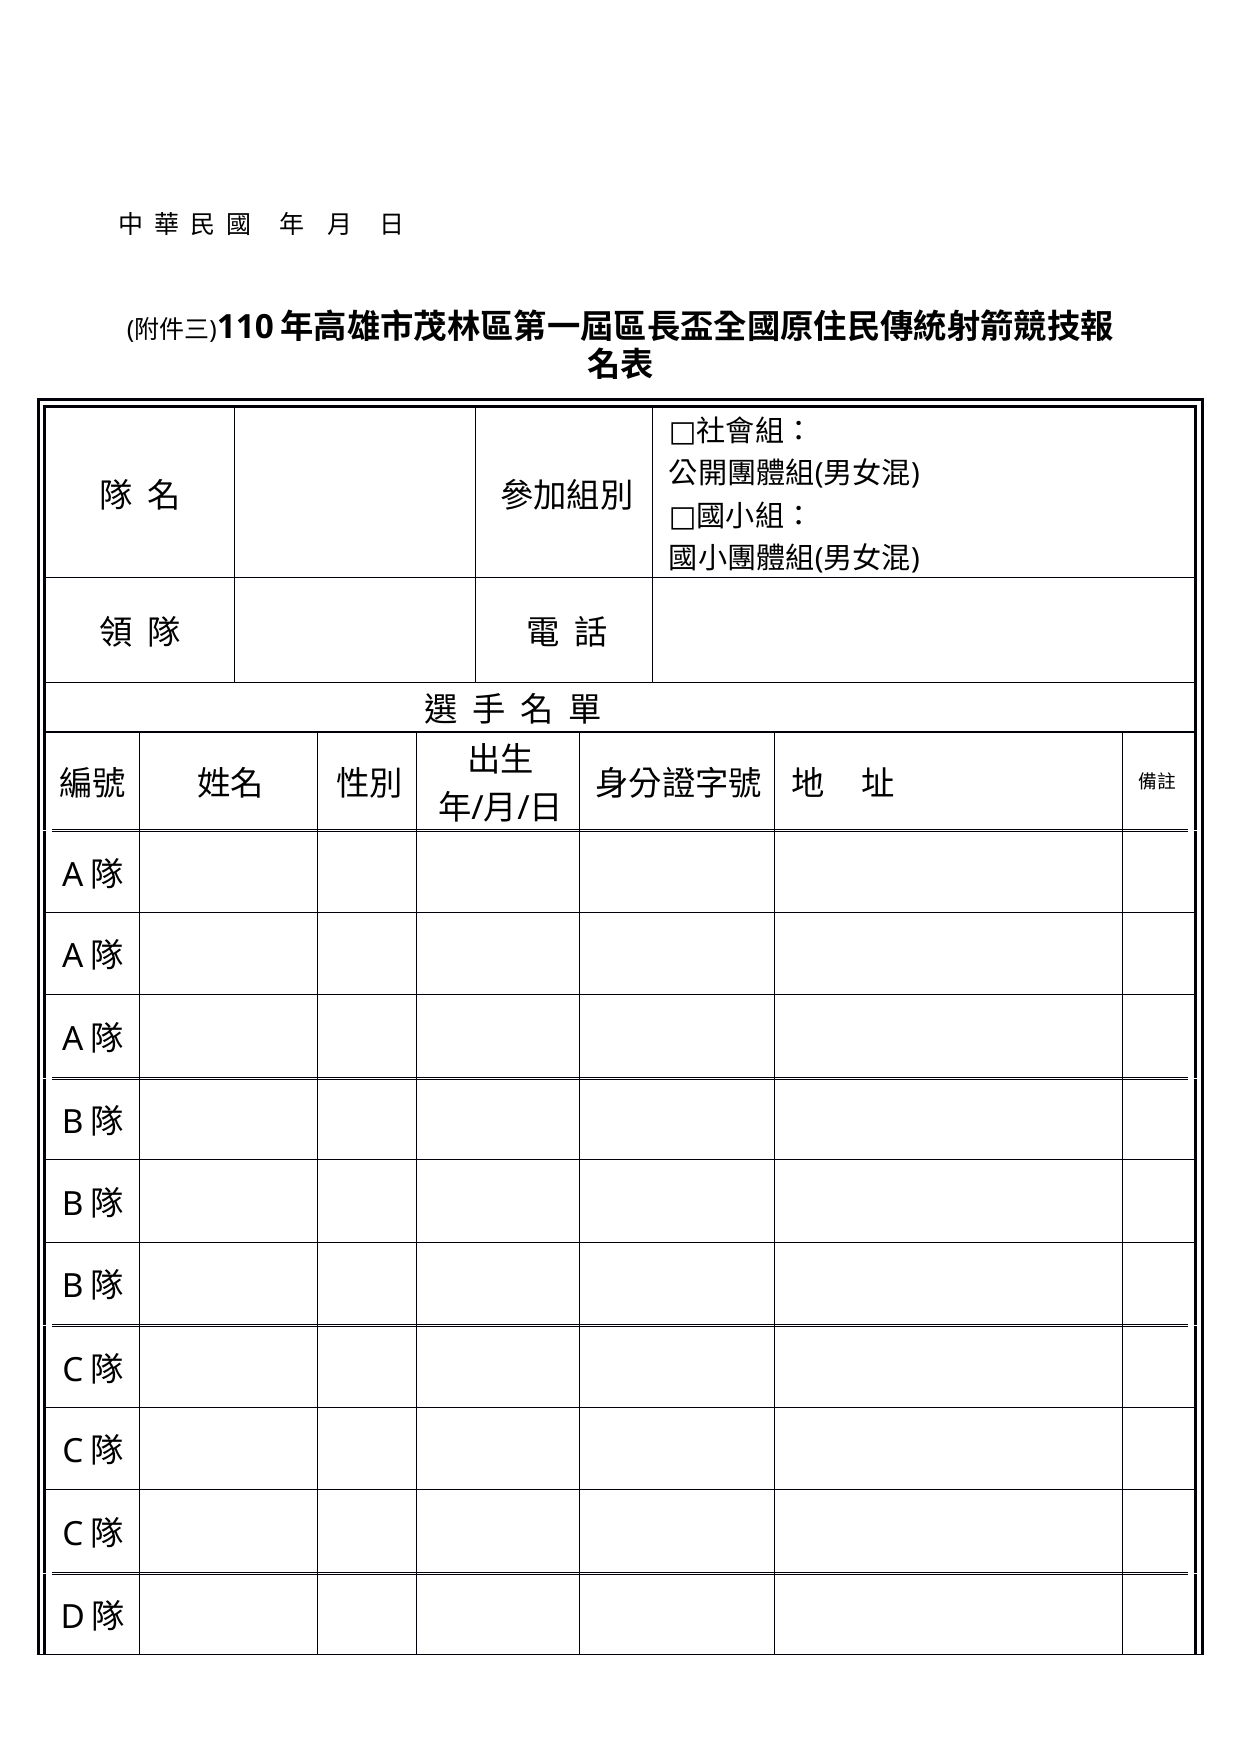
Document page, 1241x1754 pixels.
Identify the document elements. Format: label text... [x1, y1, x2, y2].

table_cell [140, 1243, 317, 1324]
table_cell [318, 1160, 416, 1242]
table_cell [1123, 1572, 1196, 1654]
table_cell [318, 1408, 416, 1489]
table_cell [1123, 1408, 1194, 1489]
table_cell [1123, 1324, 1199, 1407]
table_cell [140, 1327, 317, 1407]
table_cell A隊 [41, 829, 139, 912]
table_cell [417, 1243, 579, 1324]
table_cell [417, 1490, 579, 1572]
table_header [476, 401, 653, 405]
table_cell [580, 1160, 774, 1242]
table_cell A隊 [46, 913, 139, 994]
table_header □社會組： 公開團體組(男女混) □國小組： 國小團體組(男女混) [653, 401, 1199, 577]
table_cell [775, 1243, 1122, 1324]
table_cell [318, 832, 416, 912]
table_cell [580, 1575, 774, 1654]
text (附件三)110年高雄市茂林區第一屆區長盃全國原住民傳統射箭競技報名表 [118, 309, 1122, 384]
table_cell [580, 832, 774, 912]
table_cell [775, 1160, 1122, 1242]
table_cell [580, 1080, 774, 1159]
table_cell 備註 [1123, 733, 1194, 829]
table_cell [140, 1408, 317, 1489]
table_cell B隊 [46, 1243, 139, 1324]
table_cell 領 隊 [46, 578, 234, 682]
table_cell [140, 1490, 317, 1572]
table_cell 姓名 [140, 733, 317, 829]
text 中 華 民 國 年 月 日 [118, 204, 1122, 241]
table_cell 身分證字號 [580, 733, 774, 829]
table_cell B隊 [46, 1077, 139, 1159]
table_cell 地 址 [775, 733, 1122, 829]
table_cell [140, 1160, 317, 1242]
table_cell [775, 1408, 1122, 1489]
table_cell 出生 年/月/日 [417, 733, 579, 829]
table_cell [318, 913, 416, 994]
table_cell [775, 1327, 1122, 1407]
table_cell [1123, 995, 1194, 1077]
table_cell [140, 913, 317, 994]
table_cell [580, 1243, 774, 1324]
table_cell [775, 1490, 1122, 1572]
table_cell B隊 [46, 1160, 139, 1242]
table_cell 選 手 名 單 [46, 683, 1194, 731]
table_cell [140, 1575, 317, 1654]
table_cell [775, 832, 1122, 912]
table_cell [318, 1490, 416, 1572]
table_cell [1123, 913, 1194, 994]
table_cell [140, 995, 317, 1077]
table_cell [775, 1080, 1122, 1159]
table_cell [1123, 829, 1199, 912]
table_cell [417, 1080, 579, 1159]
table_cell [580, 1327, 774, 1407]
table_cell [580, 1490, 774, 1572]
table_cell [775, 1575, 1122, 1654]
table_cell [140, 1080, 317, 1159]
table_header 參加組別 [476, 408, 652, 577]
table_cell [417, 832, 579, 912]
table_cell [1123, 1160, 1194, 1242]
table_header 隊 名 [41, 401, 234, 577]
table_cell [580, 995, 774, 1077]
table_cell [775, 913, 1122, 994]
table_cell [318, 1327, 416, 1407]
table_cell [1123, 1243, 1194, 1324]
table_cell [417, 1327, 579, 1407]
table_cell [1123, 1490, 1194, 1572]
table_cell [580, 1408, 774, 1489]
table_cell 編號 [46, 733, 139, 829]
table_cell [318, 1243, 416, 1324]
table_cell C隊 [46, 1490, 139, 1572]
table_cell [318, 1575, 416, 1654]
table_cell [318, 995, 416, 1077]
table_cell A隊 [46, 995, 139, 1077]
table_cell [1123, 1077, 1196, 1159]
table_cell [417, 1575, 579, 1654]
table_cell 性別 [318, 733, 416, 829]
table_cell C隊 [41, 1324, 139, 1407]
table_cell [775, 995, 1122, 1077]
table_cell D隊 [46, 1572, 139, 1654]
table_cell [417, 1408, 579, 1489]
table_cell [318, 1080, 416, 1159]
table_cell [140, 832, 317, 912]
table_header [235, 401, 476, 405]
table_cell [580, 913, 774, 994]
table_cell [653, 578, 1194, 682]
table_header [235, 408, 475, 577]
table_cell 電 話 [476, 578, 652, 682]
table_cell [235, 578, 475, 682]
table_cell C隊 [46, 1408, 139, 1489]
table_cell [417, 913, 579, 994]
table_cell [417, 995, 579, 1077]
table_cell [417, 1160, 579, 1242]
